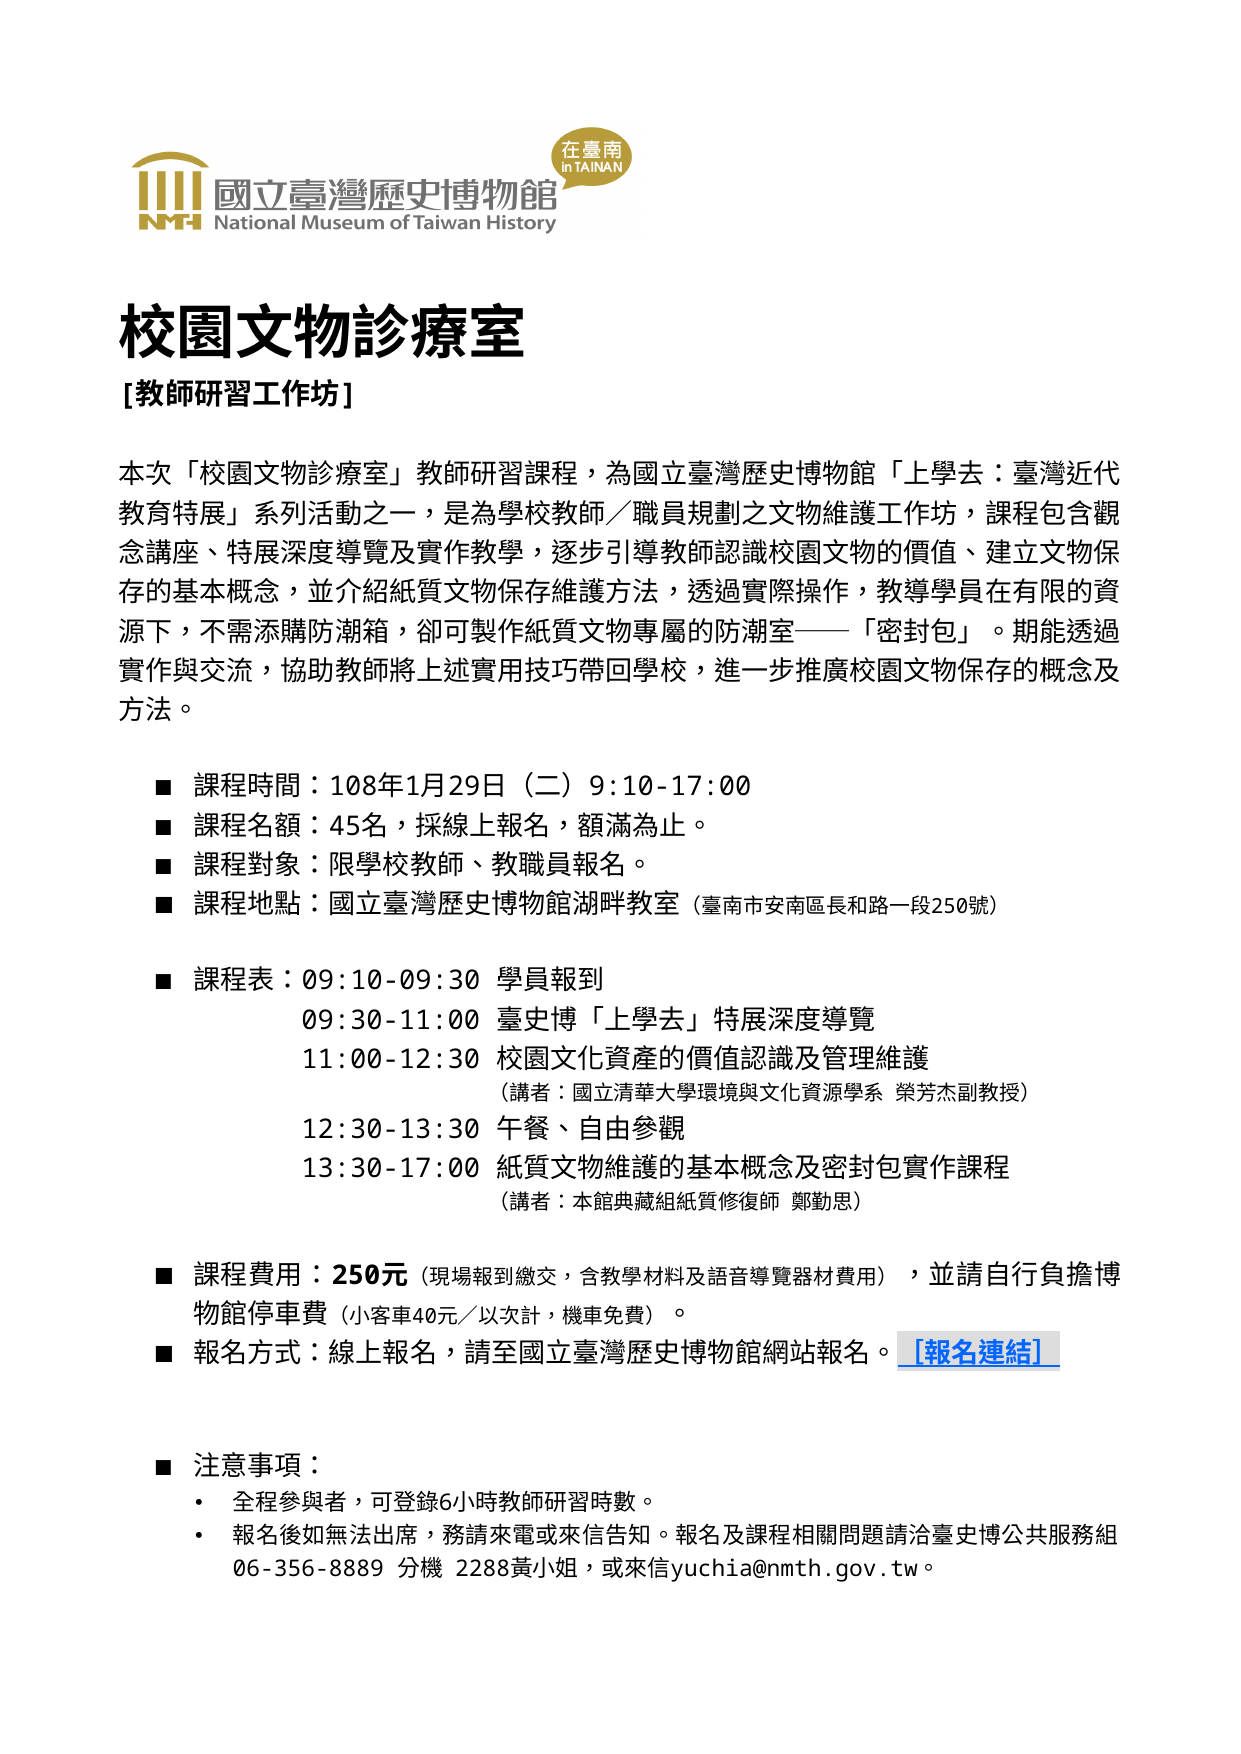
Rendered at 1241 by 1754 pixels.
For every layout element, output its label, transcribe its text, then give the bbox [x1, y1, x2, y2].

text 09:30-11:00 臺史博「上學去」特展深度導覽 [301, 998, 1122, 1037]
list 課程地點：國立臺灣歷史博物館湖畔教室（臺南市安南區長和路一段250號） [156, 882, 1122, 921]
text 12:30-13:30 午餐、自由參觀 [301, 1107, 1122, 1146]
list 報名方式：線上報名，請至國立臺灣歷史博物館網站報名。［報名連結］ [156, 1331, 1122, 1371]
list 課程名額：45名，採線上報名，額滿為止。 [156, 803, 1122, 843]
text （講者：國立清華大學環境與文化資源學系 榮芳杰副教授） [301, 1076, 1122, 1107]
text 本次「校園文物診療室」教師研習課程，為國立臺灣歷史博物館「上學去：臺灣近代教育特展」系列活動之一，是為學校教師／職員規劃之文物維護工作坊，課程包含觀念講座、特展深度導覽及實作教學，逐步引導教師認識校園文物的價值、建立文物保存的基本概念，並介紹紙質文物保存維護方法，透過實際操作，教導學員在有限的資源下，不需添購防潮箱，卻可製作紙質文物專屬的防潮室──「密封包」。期能透過實作與交流，協助教師將上述實用技巧帶回學校，進一步推廣校園文物保存的概念及方法。 [118, 452, 1122, 727]
text 11:00-12:30 校園文化資產的價值認識及管理維護 [301, 1037, 1122, 1076]
text 13:30-17:00 紙質文物維護的基本概念及密封包實作課程 [301, 1146, 1122, 1186]
list 課程費用：250元（現場報到繳交，含教學材料及語音導覽器材費用），並請自行負擔博物館停車費（小客車40元／以次計，機車免費）。 [156, 1253, 1122, 1331]
list 課程表：09:10-09:30 學員報到 [156, 958, 1122, 998]
list 報名後如無法出席，務請來電或來信告知。報名及課程相關問題請洽臺史博公共服務組06-356-8889 分機 2288黃小姐，或來信yuchia@nmth.gov.tw。 [195, 1517, 1122, 1584]
text （講者：本館典藏組紙質修復師 鄭勤思） [301, 1186, 1122, 1216]
list 注意事項： [156, 1444, 1122, 1484]
text 校園文物診療室 [118, 286, 1122, 370]
list 全程參與者，可登錄6小時教師研習時數。 [195, 1484, 1122, 1517]
list 課程時間：108年1月29日（二）9:10-17:00 [156, 764, 1122, 803]
text [教師研習工作坊] [118, 370, 1122, 413]
list 課程對象：限學校教師、教職員報名。 [156, 843, 1122, 882]
